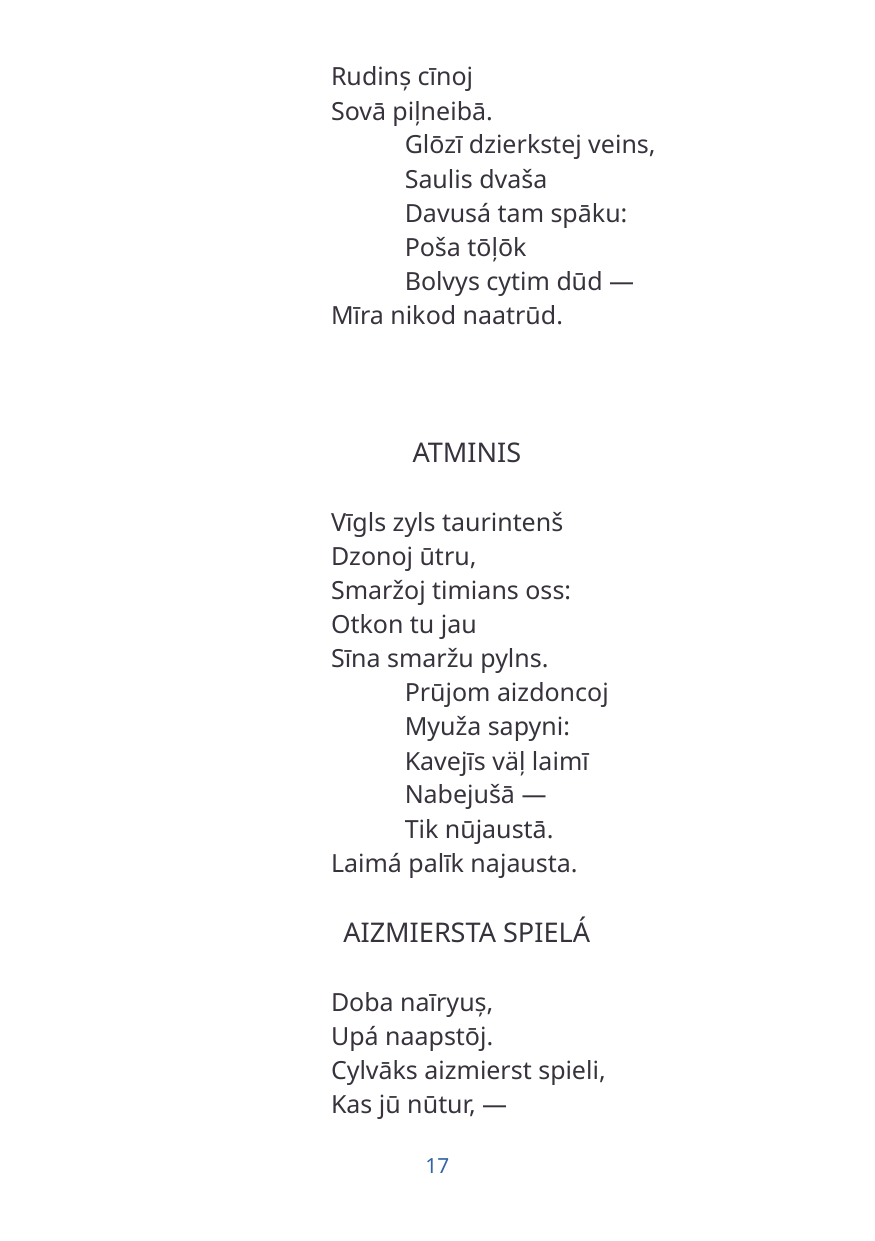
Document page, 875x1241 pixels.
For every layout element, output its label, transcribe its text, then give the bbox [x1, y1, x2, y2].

text Rudinș cīnoj [331, 59, 815, 93]
text Upá naapstōj. [331, 1018, 815, 1052]
text AIZMIERSTA SPIELÁ [59, 913, 815, 950]
text Davusá tam spāku: [331, 195, 815, 229]
text Smaržoj timians oss: [331, 573, 815, 607]
text Sovā piļneibā. [331, 93, 815, 127]
text Poša tōļōk [331, 229, 815, 263]
text Glōzī dzierkstej veins, [331, 127, 815, 161]
text ATMINIS [59, 434, 815, 471]
text Doba naīryuș, [331, 984, 815, 1018]
text Saulis dvaša [331, 161, 815, 195]
text Laimá palīk najausta. [331, 845, 815, 879]
text Kavejīs väļ laimī [331, 743, 815, 777]
text Sīna smaržu pylns. [331, 641, 815, 675]
text Nabejušā — [331, 777, 815, 811]
text Vīgls zyls taurintenš [331, 505, 815, 539]
text Myuža sapyni: [331, 709, 815, 743]
text Kas jū nūtur, — [331, 1087, 815, 1121]
text Dzonoj ūtru, [331, 539, 815, 573]
text Prūjom aizdoncoj [331, 675, 815, 709]
text Cylvāks aizmierst spieli, [331, 1052, 815, 1087]
text Bolvys cytim dūd — [331, 263, 815, 297]
text Tik nūjaustā. [331, 811, 815, 845]
text Mīra nikod naatrūd. [331, 297, 815, 332]
text Otkon tu jau [331, 607, 815, 641]
